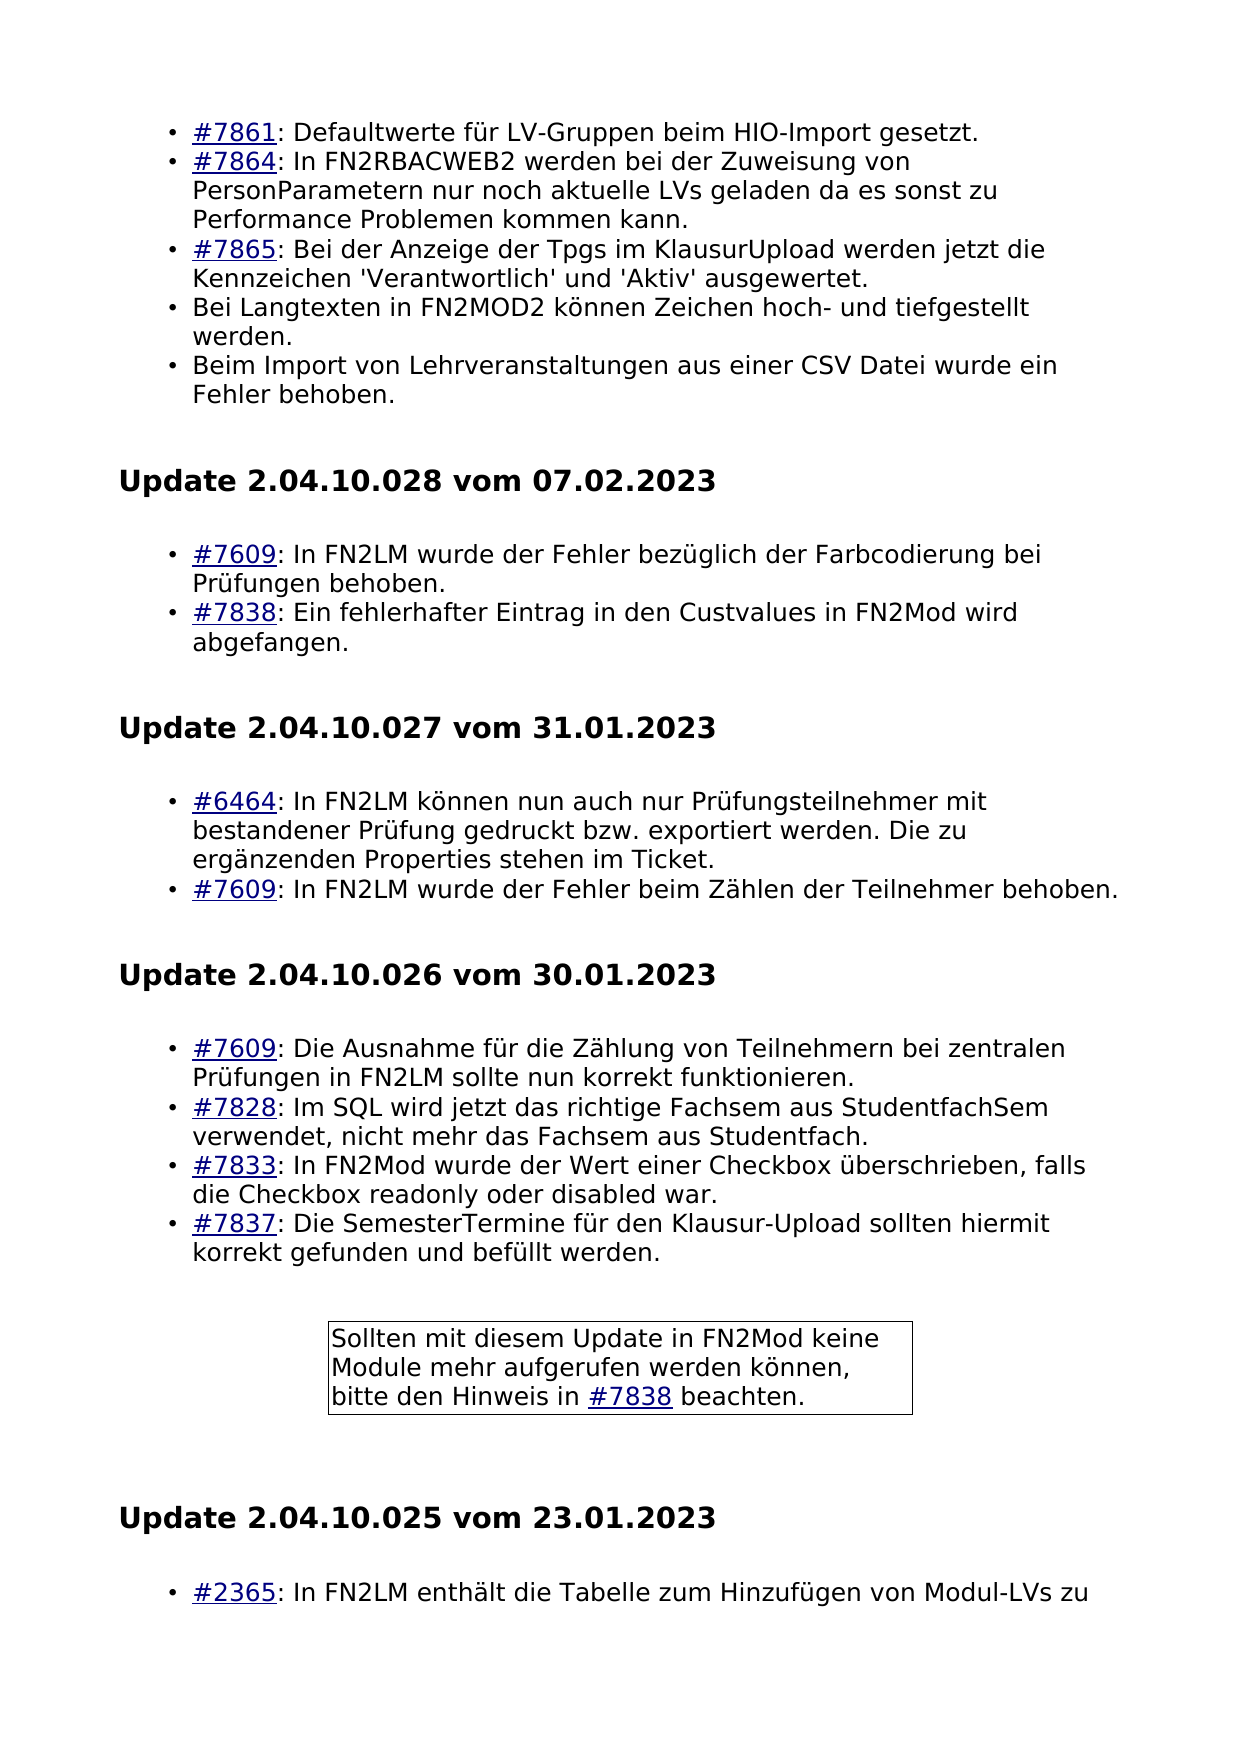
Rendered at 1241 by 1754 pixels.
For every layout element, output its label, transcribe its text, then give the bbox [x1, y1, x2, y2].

list #7838: Ein fehlerhafter Eintrag in den Custvalues in FN2Mod wird abgefangen. [177, 598, 1122, 657]
list #7865: Bei der Anzeige der Tpgs im KlausurUpload werden jetzt die Kennzeichen 'Verantwortlich' und 'Aktiv' ausgewertet. [177, 235, 1122, 293]
list #7828: Im SQL wird jetzt das richtige Fachsem aus StudentfachSem verwendet, nicht mehr das Fachsem aus Studentfach. [177, 1093, 1122, 1151]
list #2365: In FN2LM enthält die Tabelle zum Hinzufügen von Modul-LVs zu [177, 1578, 1122, 1607]
list #7609: In FN2LM wurde der Fehler beim Zählen der Teilnehmer behoben. [177, 875, 1122, 904]
list #7861: Defaultwerte für LV-Gruppen beim HIO-Import gesetzt. [177, 118, 1122, 147]
list Beim Import von Lehrveranstaltungen aus einer CSV Datei wurde ein Fehler behoben. [177, 351, 1122, 410]
list #7837: Die SemesterTermine für den Klausur-Upload sollten hiermit korrekt gefunden und befüllt werden. [177, 1209, 1122, 1268]
list #7609: Die Ausnahme für die Zählung von Teilnehmern bei zentralen Prüfungen in FN2LM sollte nun korrekt funktionieren. [177, 1034, 1122, 1093]
table_header Sollten mit diesem Update in FN2Mod keine Module mehr aufgerufen werden können, bitte den Hinweis in #7838 beachten. [329, 1322, 912, 1414]
subtitle Update 2.04.10.025 vom 23.01.2023 [118, 1502, 1122, 1536]
list #7609: In FN2LM wurde der Fehler bezüglich der Farbcodierung bei Prüfungen behoben. [177, 540, 1122, 598]
list #7833: In FN2Mod wurde der Wert einer Checkbox überschrieben, falls die Checkbox readonly oder disabled war. [177, 1151, 1122, 1209]
list #7864: In FN2RBACWEB2 werden bei der Zuweisung von PersonParametern nur noch aktuelle LVs geladen da es sonst zu Performance Problemen kommen kann. [177, 147, 1122, 235]
list #6464: In FN2LM können nun auch nur Prüfungsteilnehmer mit bestandener Prüfung gedruckt bzw. exportiert werden. Die zu ergänzenden Properties stehen im Ticket. [177, 787, 1122, 875]
subtitle Update 2.04.10.026 vom 30.01.2023 [118, 958, 1122, 992]
list Bei Langtexten in FN2MOD2 können Zeichen hoch- und tiefgestellt werden. [177, 293, 1122, 351]
subtitle Update 2.04.10.028 vom 07.02.2023 [118, 464, 1122, 498]
subtitle Update 2.04.10.027 vom 31.01.2023 [118, 711, 1122, 745]
